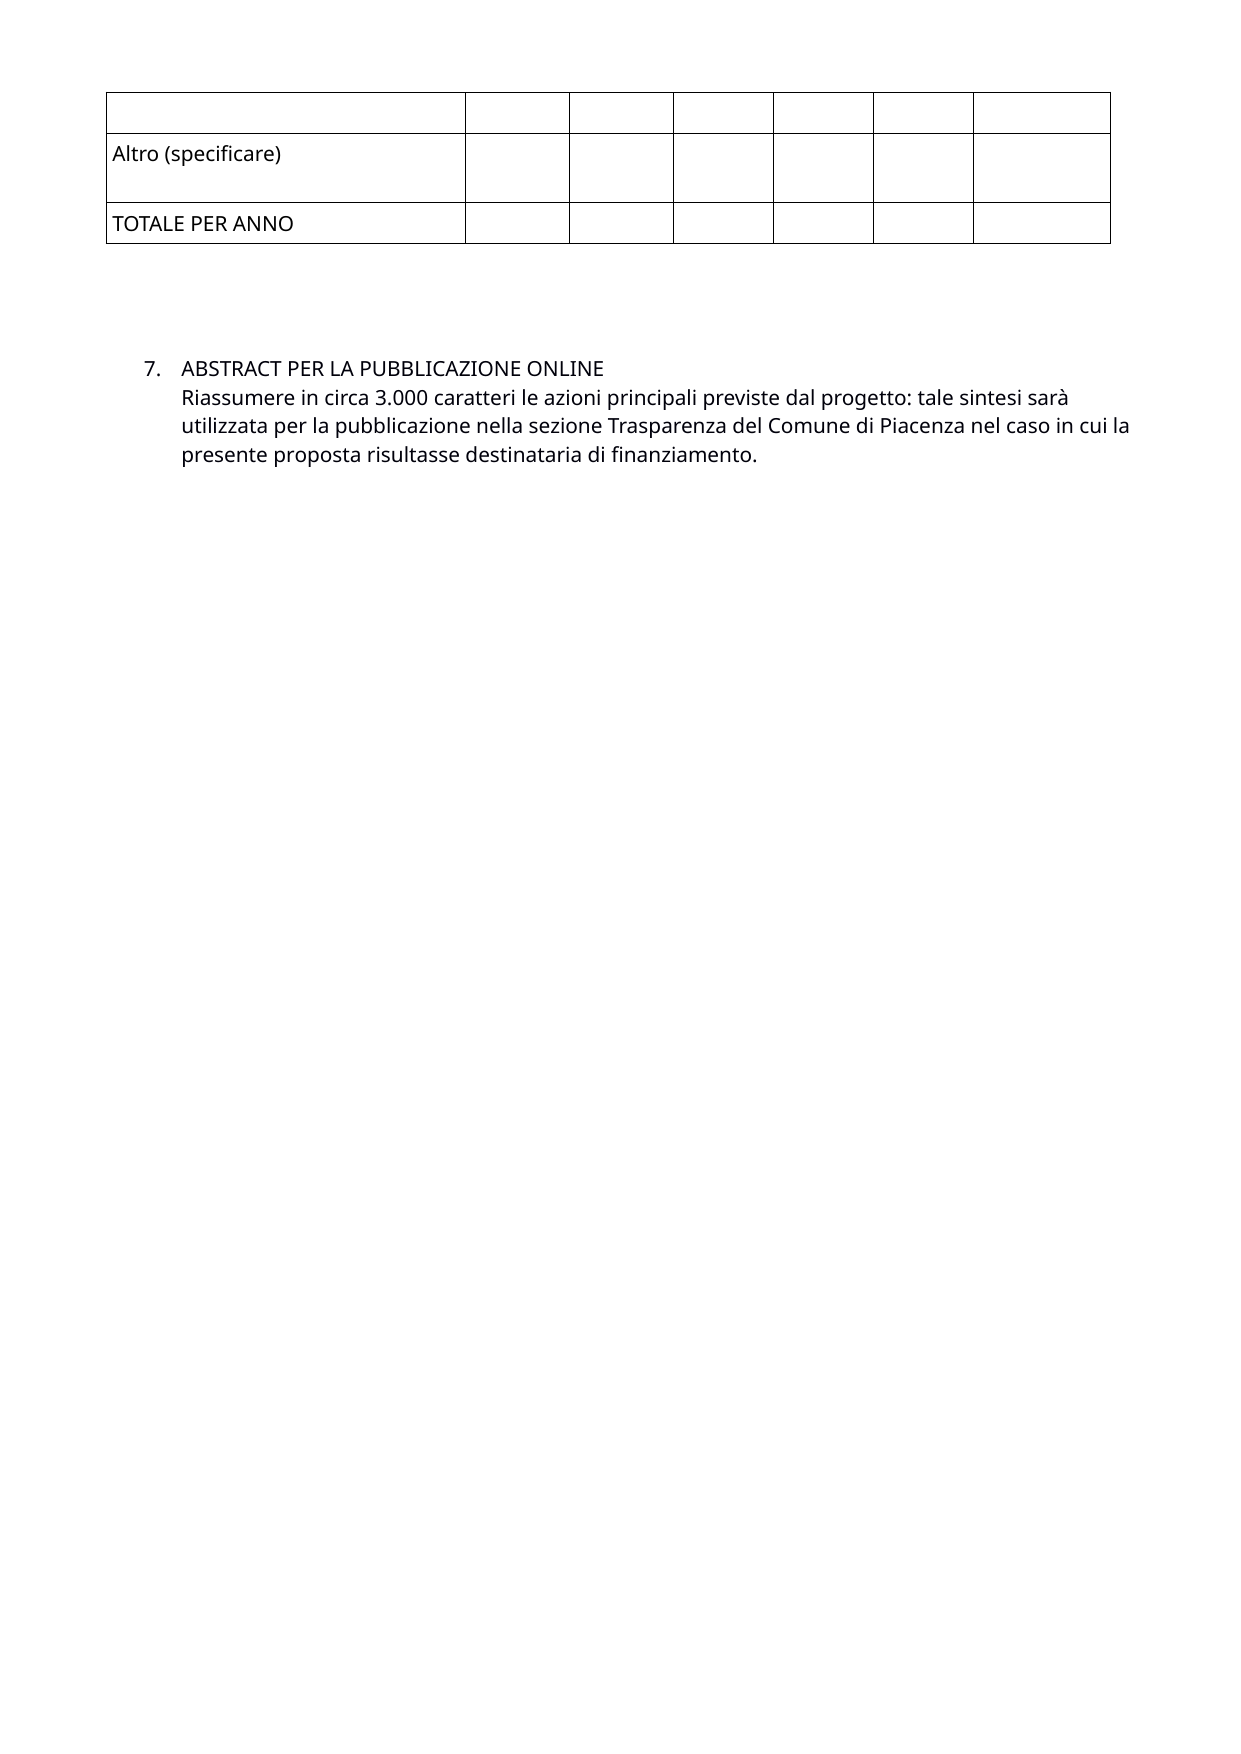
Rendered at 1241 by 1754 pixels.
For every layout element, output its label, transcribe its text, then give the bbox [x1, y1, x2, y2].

table_cell [570, 93, 673, 133]
table_cell [774, 93, 873, 133]
table_cell [974, 203, 1110, 243]
table_cell [874, 203, 973, 243]
table_cell [774, 203, 873, 243]
table_cell [674, 203, 773, 243]
table_cell [466, 134, 569, 202]
table_cell [466, 203, 569, 243]
table_cell [774, 134, 873, 202]
table_cell [107, 93, 465, 133]
table_cell TOTALE PER ANNO [107, 203, 465, 243]
table_cell [674, 134, 773, 202]
table_cell [570, 134, 673, 202]
table_cell [874, 93, 973, 133]
table_cell Altro (specificare) [107, 134, 465, 202]
table_cell [466, 93, 569, 133]
table_cell [570, 203, 673, 243]
table_cell [874, 134, 973, 202]
table_cell [674, 93, 773, 133]
table_cell [974, 93, 1110, 133]
table_cell [974, 134, 1110, 202]
list ABSTRACT PER LA PUBBLICAZIONE ONLINE Riassumere in circa 3.000 caratteri le azioni principali previste dal progetto: tale sintesi sarà utilizzata per la pubblicazione nella sezione Trasparenza del Comune di Piacenza nel caso in cui la presente proposta risultasse destinataria di finanziamento. [144, 354, 1134, 468]
